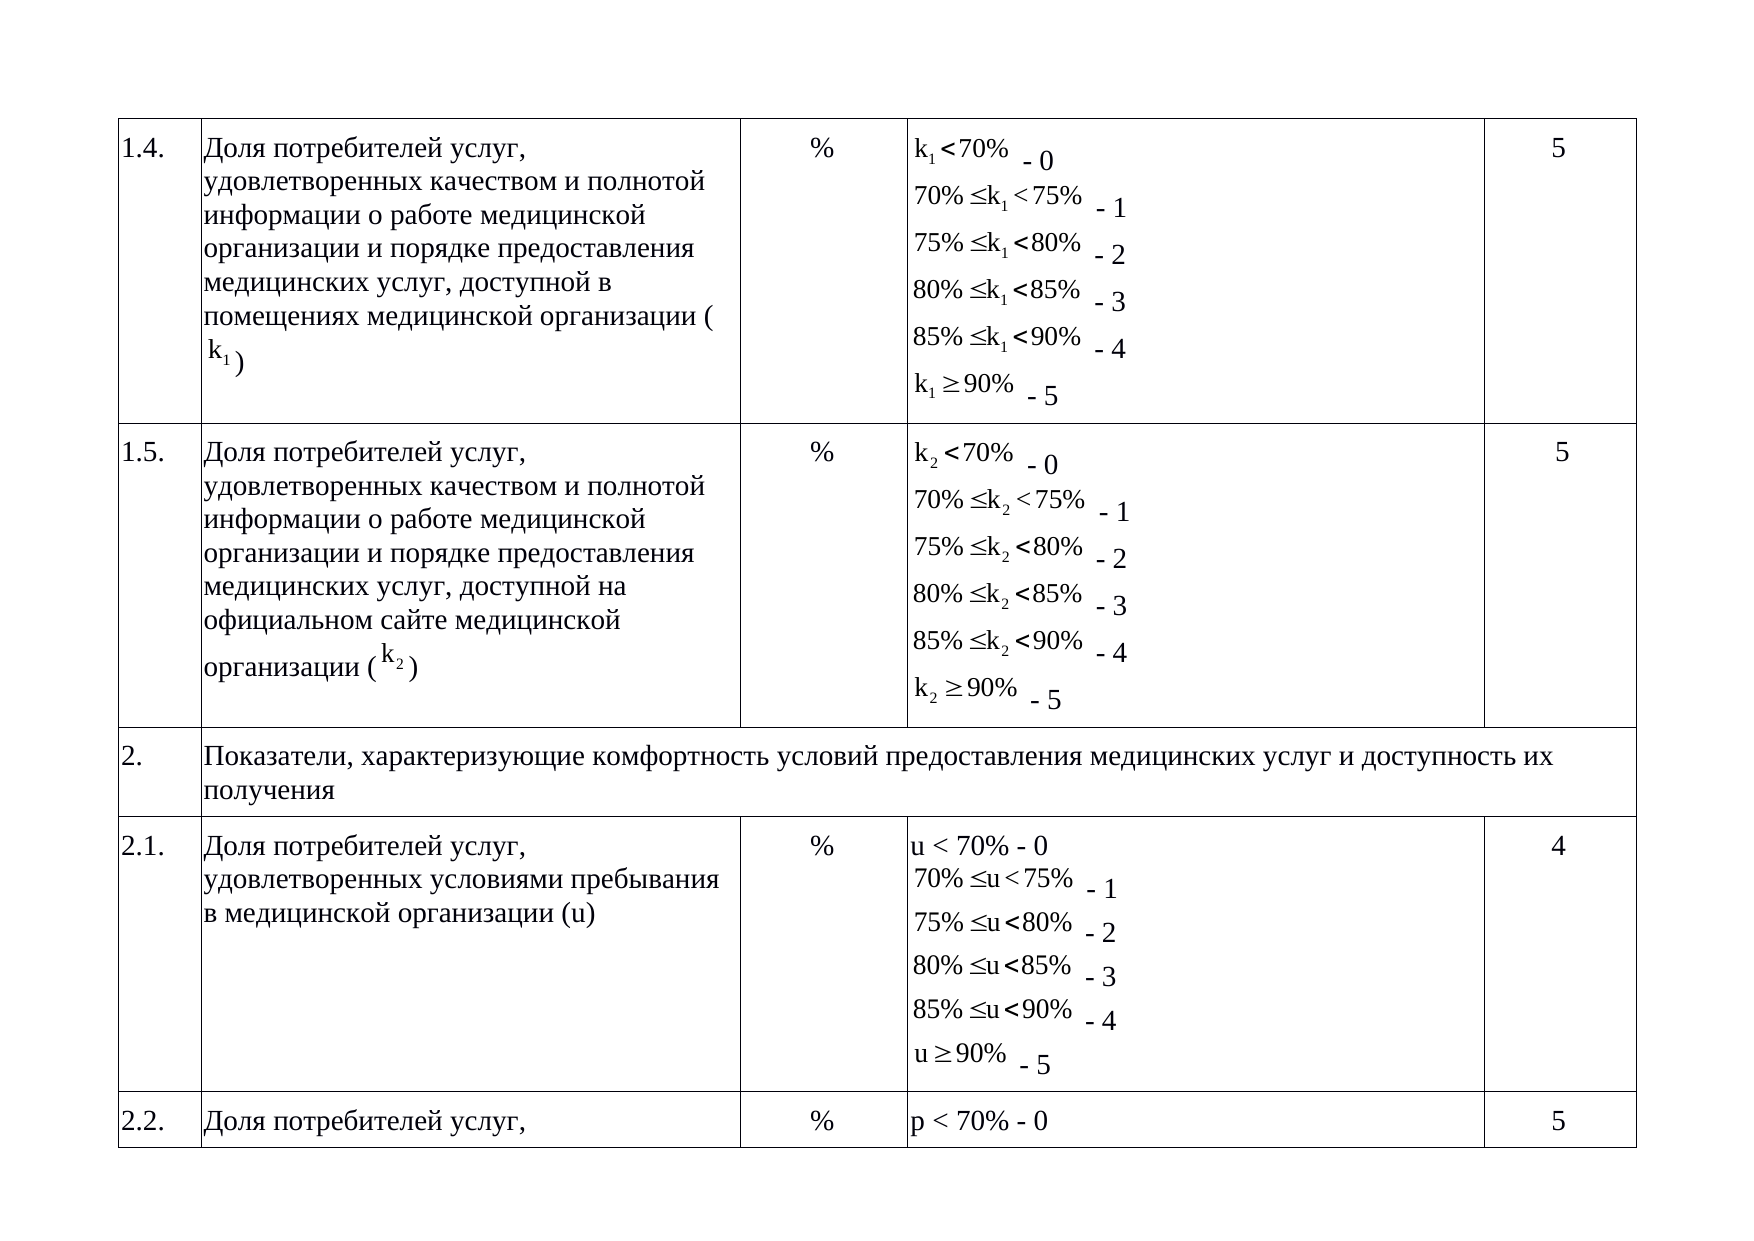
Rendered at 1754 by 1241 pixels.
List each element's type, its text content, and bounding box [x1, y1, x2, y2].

table_cell 1.5. [119, 424, 201, 727]
table_cell - 0 - 1 - 2 - 3 - 4 - 5 [908, 424, 1484, 727]
table_cell p < 70% - 0 - 1 - 2 - 3 - 4 - 5 [908, 1092, 1484, 1147]
table_cell % [741, 424, 907, 727]
table_cell 2.2. [119, 1092, 201, 1147]
table_cell 1.4. [119, 119, 201, 422]
table_cell 2.1. [119, 817, 201, 1091]
table_cell u < 70% - 0 - 1 - 2 - 3 - 4 - 5 [908, 817, 1484, 1091]
table_cell Доля потребителей услуг, [202, 1092, 740, 1147]
table_cell - 0 - 1 - 2 - 3 - 4 - 5 [908, 119, 1484, 422]
table_cell % [741, 1092, 907, 1147]
table_cell Доля потребителей услуг, удовлетворенных качеством и полнотой информации о работе медицинской организации и порядке предоставления медицинских услуг, доступной на официальном сайте медицинской организации () [202, 424, 740, 727]
table_cell Доля потребителей услуг, удовлетворенных условиями пребывания в медицинской организации (u) [202, 817, 740, 1091]
table_cell 5 [1485, 119, 1636, 422]
table_cell % [741, 817, 907, 1091]
table_cell 2. [119, 728, 201, 816]
table_cell 4 [1485, 817, 1636, 1091]
table_cell 5 [1485, 424, 1636, 727]
table_cell % [741, 119, 907, 422]
table_cell 5 [1485, 1092, 1636, 1147]
table_cell Показатели, характеризующие комфортность условий предоставления медицинских услуг и доступность их получения [202, 728, 1636, 816]
table_cell Доля потребителей услуг, удовлетворенных качеством и полнотой информации о работе медицинской организации и порядке предоставления медицинских услуг, доступной в помещениях медицинской организации () [202, 119, 740, 422]
